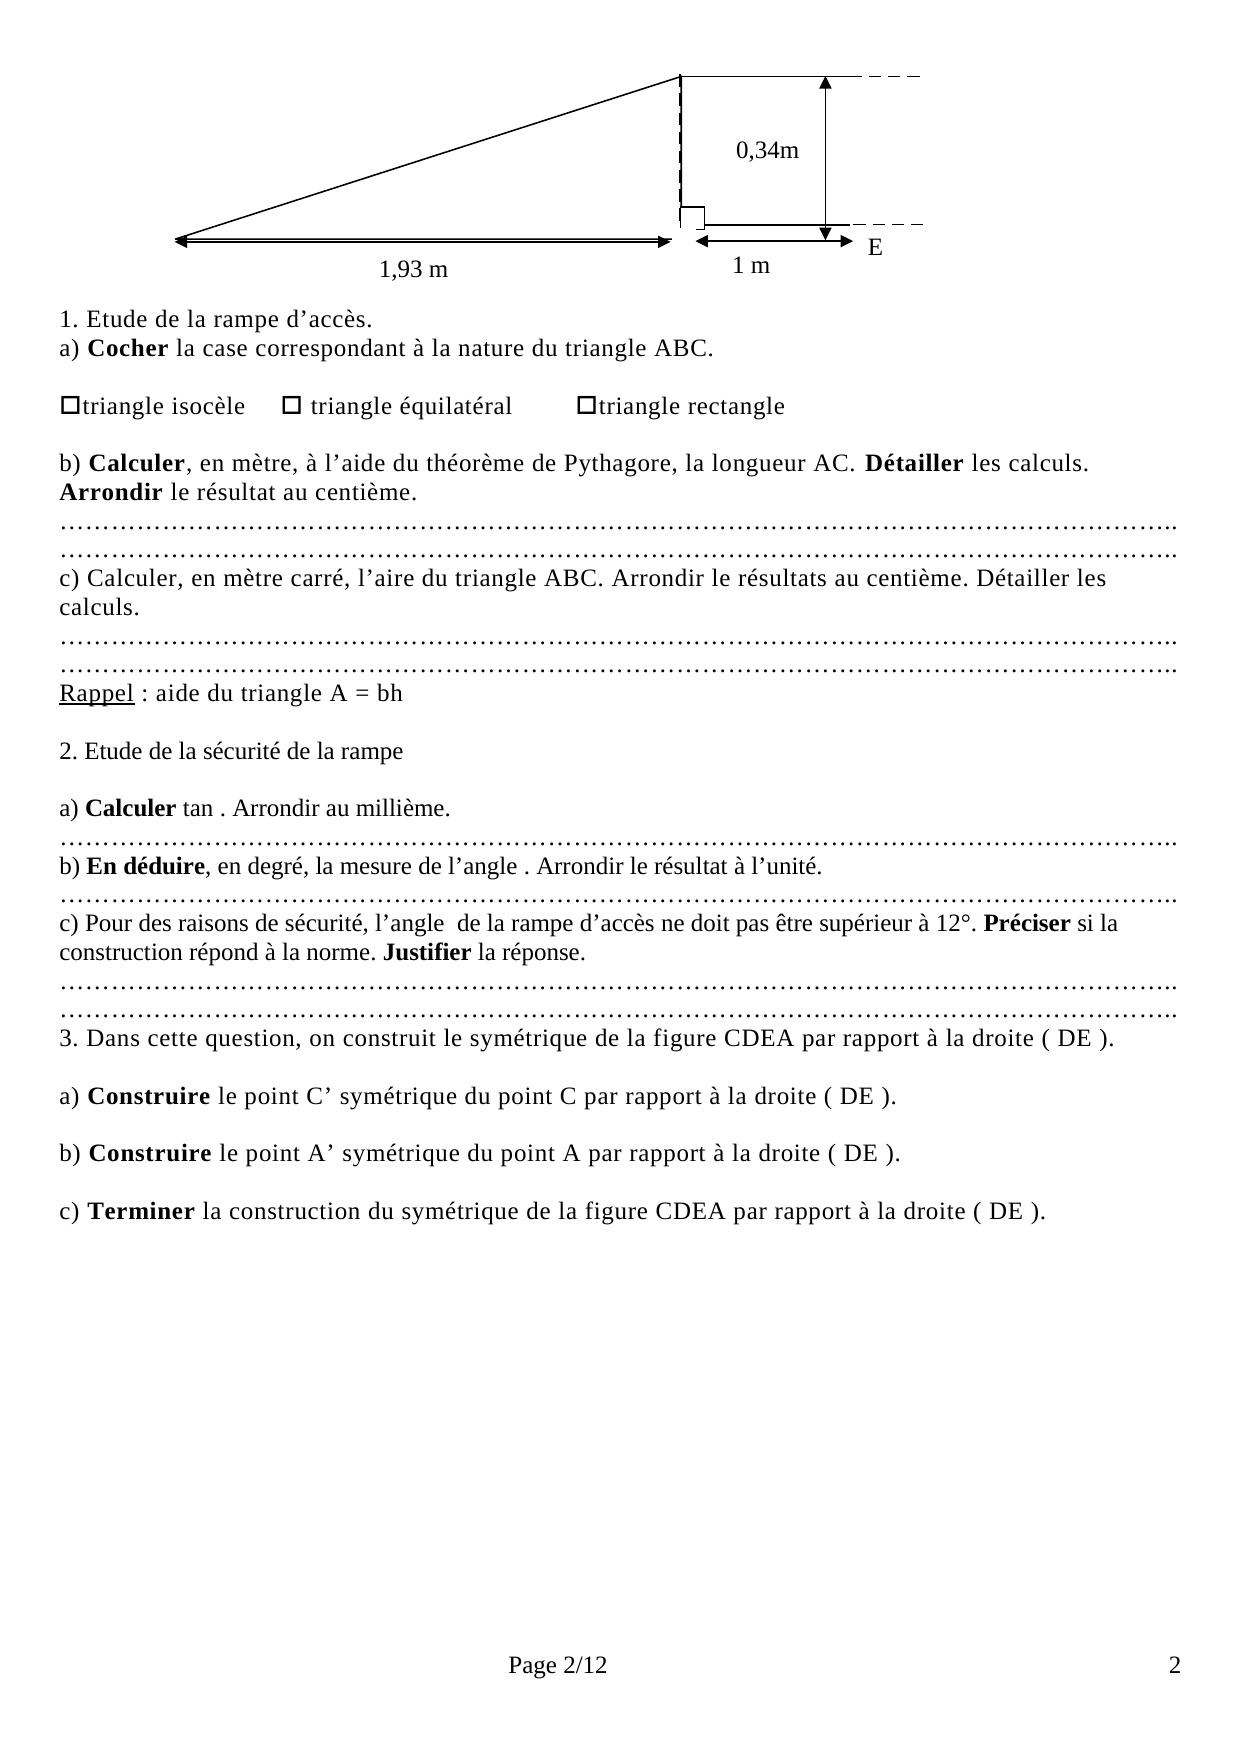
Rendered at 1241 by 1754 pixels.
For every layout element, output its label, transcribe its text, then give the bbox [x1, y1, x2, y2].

text Arrondir le résultat au centième. [59, 477, 1181, 506]
text ………………………………………………………………………………………………………………….. [59, 879, 1181, 908]
text c) Terminer la construction du symétrique de la figure CDEA par rapport à la droite ( DE ). [59, 1196, 1181, 1224]
text b) Construire le point A’ symétrique du point A par rapport à la droite ( DE ). [59, 1138, 1181, 1167]
text ………………………………………………………………………………………………………………….. [59, 534, 1181, 563]
text triangle isocèle  triangle équilatéral triangle rectangle [59, 391, 1181, 419]
text 1,93 m [379, 254, 449, 283]
text E [868, 232, 893, 259]
text c) Calculer, en mètre carré, l’aire du triangle ABC. Arrondir le résultats au centième. Détailler les calculs. [59, 563, 1181, 621]
text ………………………………………………………………………………………………………………….. [59, 506, 1181, 534]
text 2. Etude de la sécurité de la rampe [59, 736, 1181, 764]
text b) En déduire, en degré, la mesure de l’angle . Arrondir le résultat à l’unité. [59, 851, 1181, 879]
text ………………………………………………………………………………………………………………….. [59, 649, 1181, 678]
text ………………………………………………………………………………………………………………….. [59, 822, 1181, 851]
text 3. Dans cette question, on construit le symétrique de la figure CDEA par rapport à la droite ( DE ). [59, 1023, 1181, 1052]
text 0,34m [736, 135, 810, 164]
text ………………………………………………………………………………………………………………….. [59, 621, 1181, 649]
subtitle B [672, 228, 696, 249]
text a) Calculer tan . Arrondir au millième. [59, 793, 1181, 822]
text …………………………………………………………………………………………………………………..………………………………………………………………………………………………………………….. [59, 966, 1181, 1023]
text Rappel : aide du triangle A = bh [59, 678, 1181, 707]
text 1. Etude de la rampe d’accès. [59, 304, 1181, 333]
text a) Construire le point C’ symétrique du point C par rapport à la droite ( DE ). [59, 1081, 1181, 1109]
subtitle A [145, 202, 182, 231]
text b) Calculer, en mètre, à l’aide du théorème de Pythagore, la longueur AC. Détailler les calculs. [59, 448, 1181, 477]
text c) Pour des raisons de sécurité, l’angle de la rampe d’accès ne doit pas être supérieur à 12°. Préciser si la construction répond à la norme. Justifier la réponse. [59, 908, 1181, 966]
text 1 m [732, 250, 803, 279]
text a) Cocher la case correspondant à la nature du triangle ABC. [59, 333, 1181, 362]
